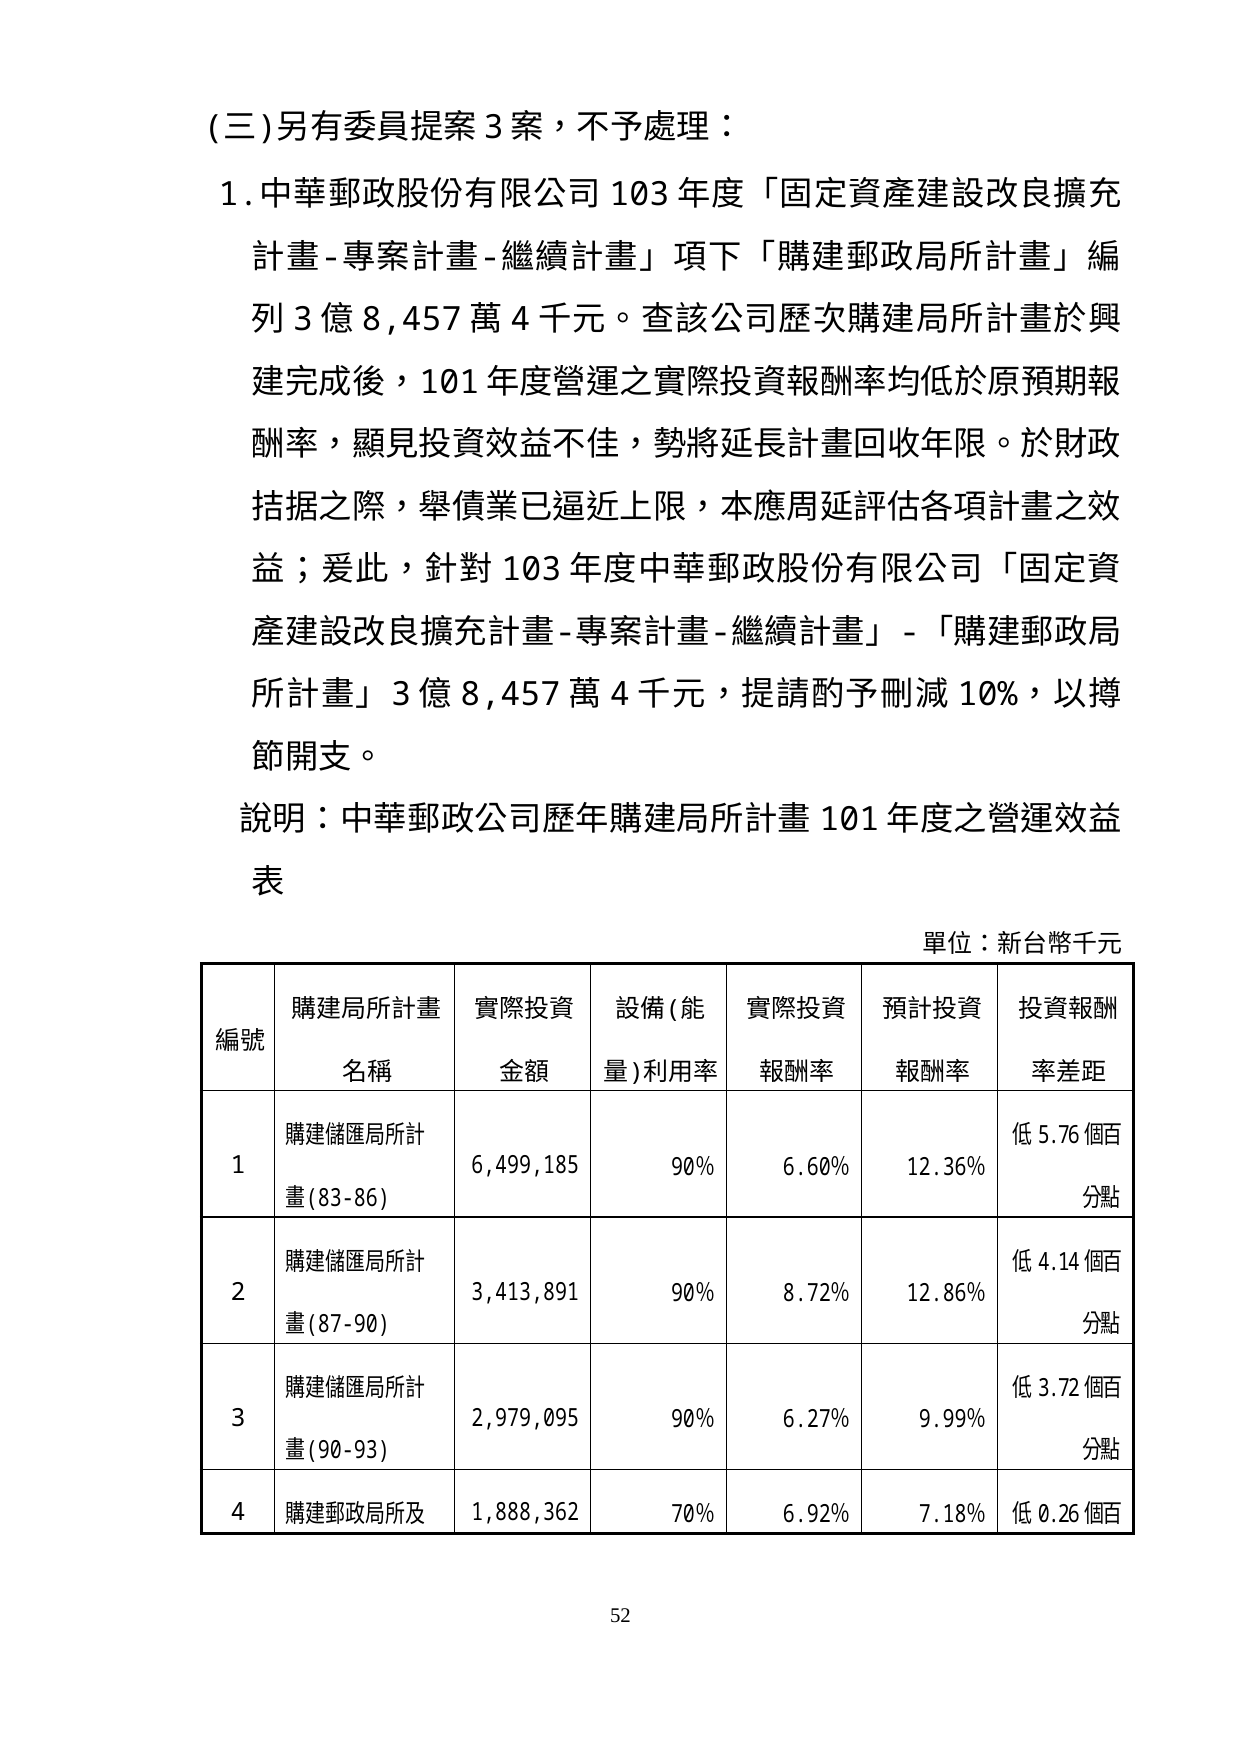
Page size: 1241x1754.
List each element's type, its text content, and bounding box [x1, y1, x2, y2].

table_cell 購建儲匯局所計畫(87-90) [275, 1218, 454, 1342]
table_cell 70％ [591, 1470, 726, 1532]
text 1.中華郵政股份有限公司103年度「固定資產建設改良擴充計畫-專案計畫-繼續計畫」項下「購建郵政局所計畫」編列3億8,457萬4千元。查該公司歷次購建局所計畫於興建完成後，101年度營運之實際投資報酬率均低於原預期報酬率，顯見投資效益不佳，勢將延長計畫回收年限。於財政拮据之際，舉債業已逼近上限，本應周延評估各項計畫之效益；爰此，針對103年度中華郵政股份有限公司「固定資產建設改良擴充計畫-專案計畫-繼續計畫」-「購建郵政局所計畫」3億8,457萬4千元，提請酌予刪減10%，以撙節開支。 [218, 150, 1122, 775]
table_cell 2 [203, 1218, 274, 1342]
table_cell 12.36％ [862, 1091, 997, 1216]
table_cell 3,413,891 [455, 1218, 590, 1342]
table_cell 購建儲匯局所計畫(83-86) [275, 1091, 454, 1216]
table_cell 8.72％ [727, 1218, 861, 1342]
table_cell 6,499,185 [455, 1091, 590, 1216]
table_cell 4 [203, 1470, 274, 1532]
table_header 預計投資報酬率 [862, 965, 997, 1090]
text (三)另有委員提案3案，不予處理： [183, 96, 1122, 150]
table_cell 90％ [591, 1091, 726, 1216]
table_cell 購建儲匯局所計畫(90-93) [275, 1344, 454, 1468]
table_cell 6.92％ [727, 1470, 861, 1532]
table_cell 1 [203, 1091, 274, 1216]
table_cell 低5.76個百分點 [998, 1091, 1132, 1216]
table_cell 購建郵政局所及 [275, 1470, 454, 1532]
table_cell 12.86％ [862, 1218, 997, 1342]
table_cell 低4.14個百分點 [998, 1218, 1132, 1342]
table_cell 6.27％ [727, 1344, 861, 1468]
table_cell 90％ [591, 1218, 726, 1342]
table_cell 90％ [591, 1344, 726, 1468]
table_header 購建局所計畫名稱 [275, 965, 454, 1090]
table_header 投資報酬率差距 [998, 965, 1132, 1090]
text 單位：新台幣千元 [176, 900, 1122, 962]
table_cell 2,979,095 [455, 1344, 590, 1468]
table_header 編號 [203, 965, 274, 1090]
table_cell 9.99％ [862, 1344, 997, 1468]
table_header 設備(能量)利用率 [591, 965, 726, 1090]
table_cell 低0.26個百 [998, 1470, 1132, 1532]
table_cell 低3.72個百分點 [998, 1344, 1132, 1468]
table_cell 1,888,362 [455, 1470, 590, 1532]
table_header 實際投資報酬率 [727, 965, 861, 1090]
text 說明：中華郵政公司歷年購建局所計畫101年度之營運效益表 [218, 775, 1122, 900]
table_header 實際投資 金額 [455, 965, 590, 1090]
table_cell 7.18％ [862, 1470, 997, 1532]
table_cell 3 [203, 1344, 274, 1468]
table_cell 6.60％ [727, 1091, 861, 1216]
